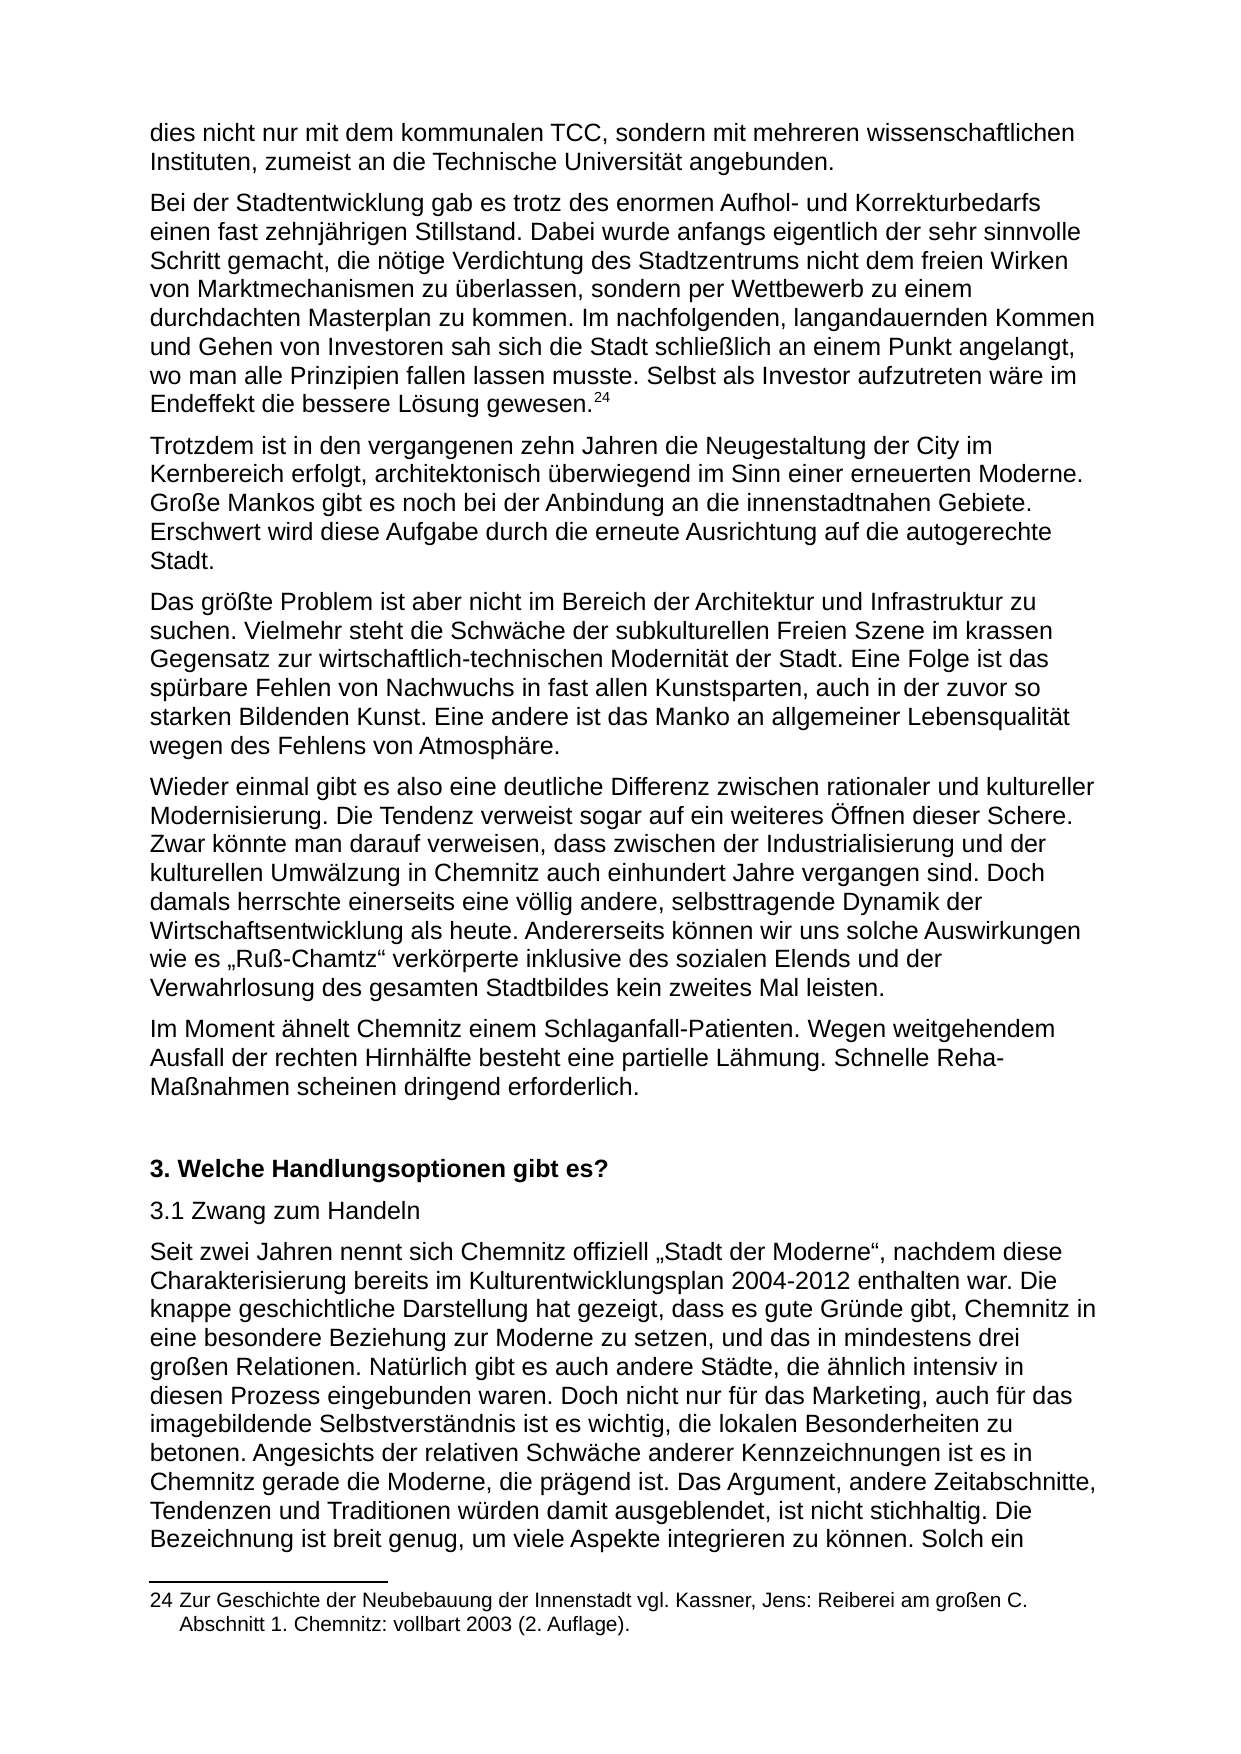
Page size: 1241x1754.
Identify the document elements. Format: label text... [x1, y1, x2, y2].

text Zur Geschichte der Neubebauung der Innenstadt vgl. Kassner, Jens: Reiberei am großen C. Abschnitt 1. Chemnitz: vollbart 2003 (2. Auflage). [149, 1588, 1099, 1636]
text 3.1 Zwang zum Handeln [149, 1196, 1099, 1224]
text 3. Welche Handlungsoptionen gibt es? [149, 1154, 1099, 1183]
text dies nicht nur mit dem kommunalen TCC, sondern mit mehreren wissenschaftlichen Instituten, zumeist an die Technische Universität angebunden. [149, 118, 1099, 176]
text Das größte Problem ist aber nicht im Bereich der Architektur und Infrastruktur zu suchen. Vielmehr steht die Schwäche der subkulturellen Freien Szene im krassen Gegensatz zur wirtschaftlich-technischen Modernität der Stadt. Eine Folge ist das spürbare Fehlen von Nachwuchs in fast allen Kunstsparten, auch in der zuvor so starken Bildenden Kunst. Eine andere ist das Manko an allgemeiner Lebensqualität wegen des Fehlens von Atmosphäre. [149, 587, 1099, 759]
text Im Moment ähnelt Chemnitz einem Schlaganfall-Patienten. Wegen weitgehendem Ausfall der rechten Hirnhälfte besteht eine partielle Lähmung. Schnelle Reha-Maßnahmen scheinen dringend erforderlich. [149, 1014, 1099, 1101]
text Bei der Stadtentwicklung gab es trotz des enormen Aufhol- und Korrekturbedarfs einen fast zehnjährigen Stillstand. Dabei wurde anfangs eigentlich der sehr sinnvolle Schritt gemacht, die nötige Verdichtung des Stadtzentrums nicht dem freien Wirken von Marktmechanismen zu überlassen, sondern per Wettbewerb zu einem durchdachten Masterplan zu kommen. Im nachfolgenden, langandauernden Kommen und Gehen von Investoren sah sich die Stadt schließlich an einem Punkt angelangt, wo man alle Prinzipien fallen lassen musste. Selbst als Investor aufzutreten wäre im Endeffekt die bessere Lösung gewesen. [149, 188, 1099, 418]
text Trotzdem ist in den vergangenen zehn Jahren die Neugestaltung der City im Kernbereich erfolgt, architektonisch überwiegend im Sinn einer erneuerten Moderne. Große Mankos gibt es noch bei der Anbindung an die innenstadtnahen Gebiete. Erschwert wird diese Aufgabe durch die erneute Ausrichtung auf die autogerechte Stadt. [149, 431, 1099, 574]
text Wieder einmal gibt es also eine deutliche Differenz zwischen rationaler und kultureller Modernisierung. Die Tendenz verweist sogar auf ein weiteres Öffnen dieser Schere. Zwar könnte man darauf verweisen, dass zwischen der Industrialisierung und der kulturellen Umwälzung in Chemnitz auch einhundert Jahre vergangen sind. Doch damals herrschte einerseits eine völlig andere, selbsttragende Dynamik der Wirtschaftsentwicklung als heute. Andererseits können wir uns solche Auswirkungen wie es „Ruß-Chamtz“ verkörperte inklusive des sozialen Elends und der Verwahrlosung des gesamten Stadtbildes kein zweites Mal leisten. [149, 772, 1099, 1002]
text Seit zwei Jahren nennt sich Chemnitz offiziell „Stadt der Moderne“, nachdem diese Charakterisierung bereits im Kulturentwicklungsplan 2004-2012 enthalten war. Die knappe geschichtliche Darstellung hat gezeigt, dass es gute Gründe gibt, Chemnitz in eine besondere Beziehung zur Moderne zu setzen, und das in mindestens drei großen Relationen. Natürlich gibt es auch andere Städte, die ähnlich intensiv in diesen Prozess eingebunden waren. Doch nicht nur für das Marketing, auch für das imagebildende Selbstverständnis ist es wichtig, die lokalen Besonderheiten zu betonen. Angesichts der relativen Schwäche anderer Kennzeichnungen ist es in Chemnitz gerade die Moderne, die prägend ist. Das Argument, andere Zeitabschnitte, Tendenzen und Traditionen würden damit ausgeblendet, ist nicht stichhaltig. Die Bezeichnung ist breit genug, um viele Aspekte integrieren zu können. Solch ein [149, 1237, 1099, 1553]
